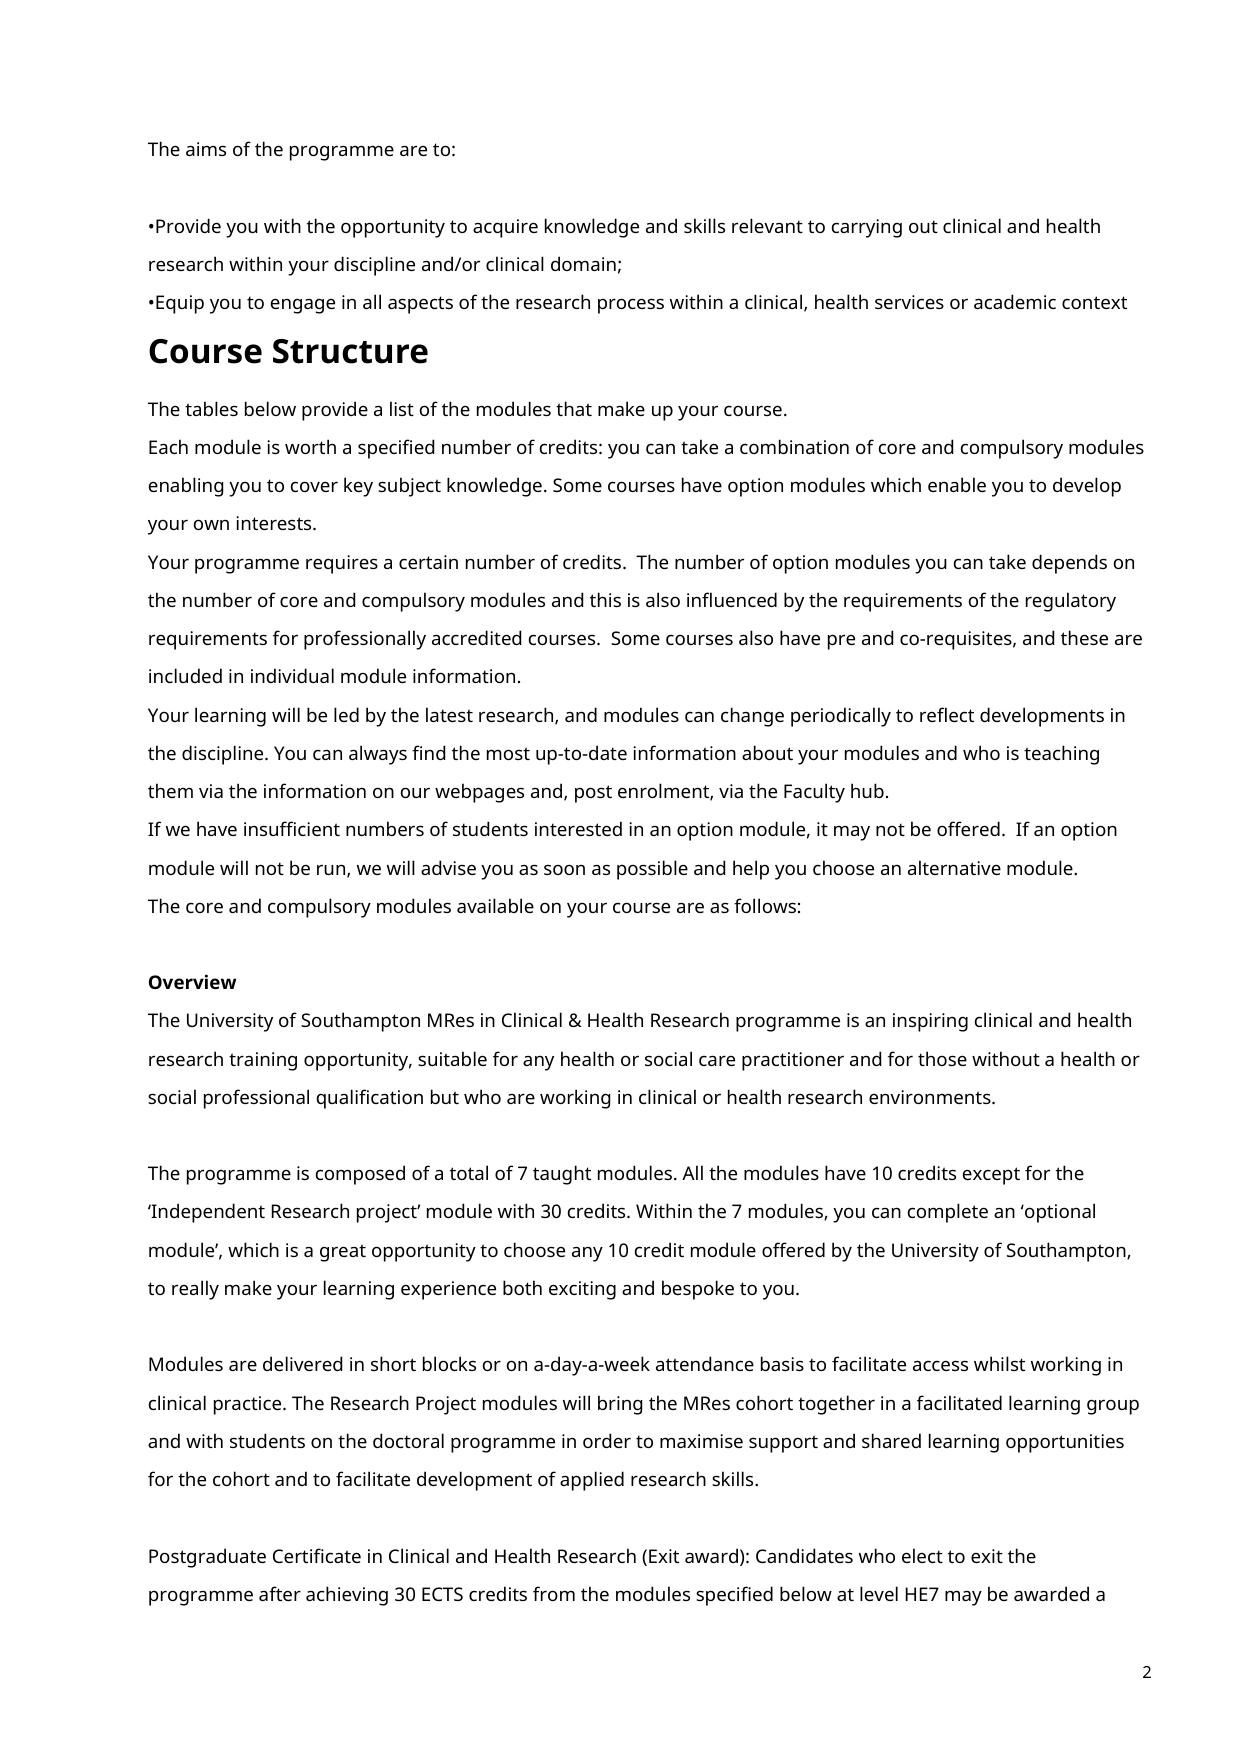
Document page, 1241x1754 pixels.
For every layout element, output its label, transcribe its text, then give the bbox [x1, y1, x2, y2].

text Your learning will be led by the latest research, and modules can change periodically to reflect developments in the discipline. You can always find the most up-to-date information about your modules and who is teaching them via the information on our webpages and, post enrolment, via the Faculty hub. [148, 702, 1152, 804]
text Your programme requires a certain number of credits. The number of option modules you can take depends on the number of core and compulsory modules and this is also influenced by the requirements of the regulatory requirements for professionally accredited courses. Some courses also have pre and co-requisites, and these are included in individual module information. [148, 549, 1152, 689]
text The core and compulsory modules available on your course are as follows: [148, 893, 1152, 918]
table_header Overview The University of Southampton MRes in Clinical & Health Research programme is an inspiring clinical and health research training opportunity, suitable for any health or social care practitioner and for those without a health or social professional qualification but who are working in clinical or health research environments. The programme is composed of a total of 7 taught modules. All the modules have 10 credits except for the ‘Independent Research project’ module with 30 credits. Within the 7 modules, you can complete an ‘optional module’, which is a great opportunity to choose any 10 credit module offered by the University of Southampton, to really make your learning experience both exciting and bespoke to you. Modules are delivered in short blocks or on a-day-a-week attendance basis to facilitate access whilst working in clinical practice. The Research Project modules will bring the MRes cohort together in a facilitated learning group and with students on the doctoral programme in order to maximise support and shared learning opportunities for the cohort and to facilitate development of applied research skills. Postgraduate Certificate in Clinical and Health Research (Exit award): Candidates who elect to exit the programme after achieving 30 ECTS credits from the modules specified below at level HE7 may be awarded a [136, 931, 1152, 1607]
text If we have insufficient numbers of students interested in an option module, it may not be offered. If an option module will not be run, we will advise you as soon as possible and help you choose an alternative module. [148, 817, 1152, 880]
text The tables below provide a list of the modules that make up your course. [148, 396, 1152, 422]
subtitle Course Structure [148, 328, 1152, 373]
text Each module is worth a specified number of credits: you can take a combination of core and compulsory modules enabling you to cover key subject knowledge. Some courses have option modules which enable you to develop your own interests. [148, 434, 1152, 536]
text The aims of the programme are to: •Provide you with the opportunity to acquire knowledge and skills relevant to carrying out clinical and health research within your discipline and/or clinical domain; •Equip you to engage in all aspects of the research process within a clinical, health services or academic context [148, 137, 1152, 315]
